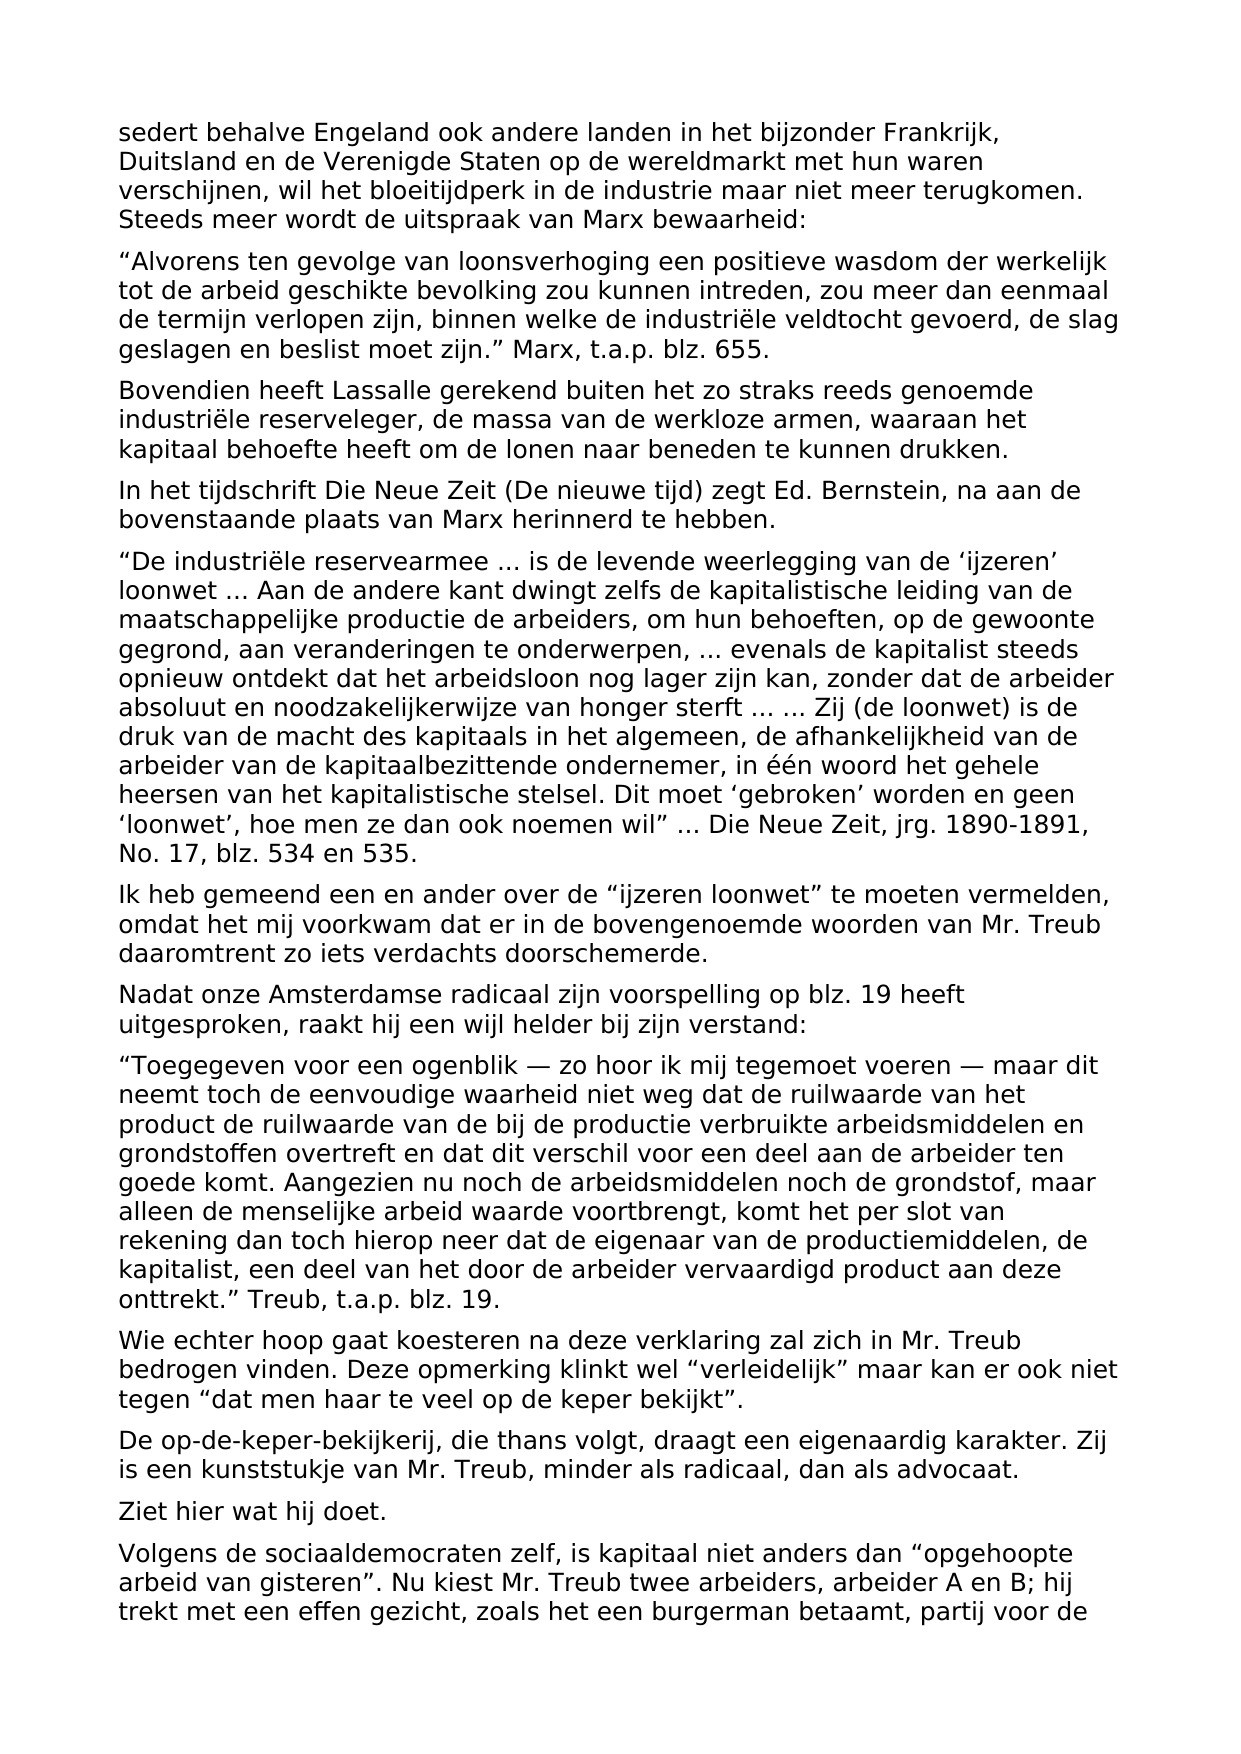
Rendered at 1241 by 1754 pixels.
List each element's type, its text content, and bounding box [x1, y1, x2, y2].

text sedert behalve Engeland ook andere landen in het bijzonder Frankrijk, Duitsland en de Verenigde Staten op de wereldmarkt met hun waren verschijnen, wil het bloeitijdperk in de industrie maar niet meer terugkomen. Steeds meer wordt de uitspraak van Marx bewaarheid: [118, 118, 1122, 235]
text “Toegegeven voor een ogenblik — zo hoor ik mij tegemoet voeren — maar dit neemt toch de eenvoudige waarheid niet weg dat de ruilwaarde van het product de ruilwaarde van de bij de productie verbruikte arbeidsmiddelen en grondstoffen overtreft en dat dit verschil voor een deel aan de arbeider ten goede komt. Aangezien nu noch de arbeidsmiddelen noch de grondstof, maar alleen de menselijke arbeid waarde voortbrengt, komt het per slot van rekening dan toch hierop neer dat de eigenaar van de productiemiddelen, de kapitalist, een deel van het door de arbeider vervaardigd product aan deze onttrekt.” Treub, t.a.p. blz. 19. [118, 1051, 1122, 1314]
text De op-de-keper-bekijkerij, die thans volgt, draagt een eigenaardig karakter. Zij is een kunststukje van Mr. Treub, minder als radicaal, dan als advocaat. [118, 1426, 1122, 1485]
text Volgens de sociaaldemocraten zelf, is kapitaal niet anders dan “opgehoopte arbeid van gisteren”. Nu kiest Mr. Treub twee arbeiders, arbeider A en B; hij trekt met een effen gezicht, zoals het een burgerman betaamt, partij voor de [118, 1539, 1122, 1626]
text Ziet hier wat hij doet. [118, 1497, 1122, 1526]
text In het tijdschrift Die Neue Zeit (De nieuwe tijd) zegt Ed. Bernstein, na aan de bovenstaande plaats van Marx herinnerd te hebben. [118, 476, 1122, 535]
text “De industriële reservearmee ... is de levende weerlegging van de ‘ijzeren’ loonwet ... Aan de andere kant dwingt zelfs de kapitalistische leiding van de maatschappelijke productie de arbeiders, om hun behoeften, op de gewoonte gegrond, aan veranderingen te onderwerpen, ... evenals de kapitalist steeds opnieuw ontdekt dat het arbeidsloon nog lager zijn kan, zonder dat de arbeider absoluut en noodzakelijkerwijze van honger sterft ... ... Zij (de loonwet) is de druk van de macht des kapitaals in het algemeen, de afhankelijkheid van de arbeider van de kapitaalbezittende ondernemer, in één woord het gehele heersen van het kapitalistische stelsel. Dit moet ‘gebroken’ worden en geen ‘loonwet’, hoe men ze dan ook noemen wil” ... Die Neue Zeit, jrg. 1890-1891, No. 17, blz. 534 en 535. [118, 547, 1122, 868]
text Nadat onze Amsterdamse radicaal zijn voorspelling op blz. 19 heeft uitgesproken, raakt hij een wijl helder bij zijn verstand: [118, 981, 1122, 1039]
text Wie echter hoop gaat koesteren na deze verklaring zal zich in Mr. Treub bedrogen vinden. Deze opmerking klinkt wel “verleidelijk” maar kan er ook niet tegen “dat men haar te veel op de keper bekijkt”. [118, 1326, 1122, 1414]
text Ik heb gemeend een en ander over de “ijzeren loonwet” te moeten vermelden, omdat het mij voorkwam dat er in de bovengenoemde woorden van Mr. Treub daaromtrent zo iets verdachts doorschemerde. [118, 881, 1122, 968]
text “Alvorens ten gevolge van loonsverhoging een positieve wasdom der werkelijk tot de arbeid geschikte bevolking zou kunnen intreden, zou meer dan eenmaal de termijn verlopen zijn, binnen welke de industriële veldtocht gevoerd, de slag geslagen en beslist moet zijn.” Marx, t.a.p. blz. 655. [118, 247, 1122, 364]
text Bovendien heeft Lassalle gerekend buiten het zo straks reeds genoemde industriële reserveleger, de massa van de werkloze armen, waaraan het kapitaal behoefte heeft om de lonen naar beneden te kunnen drukken. [118, 376, 1122, 464]
